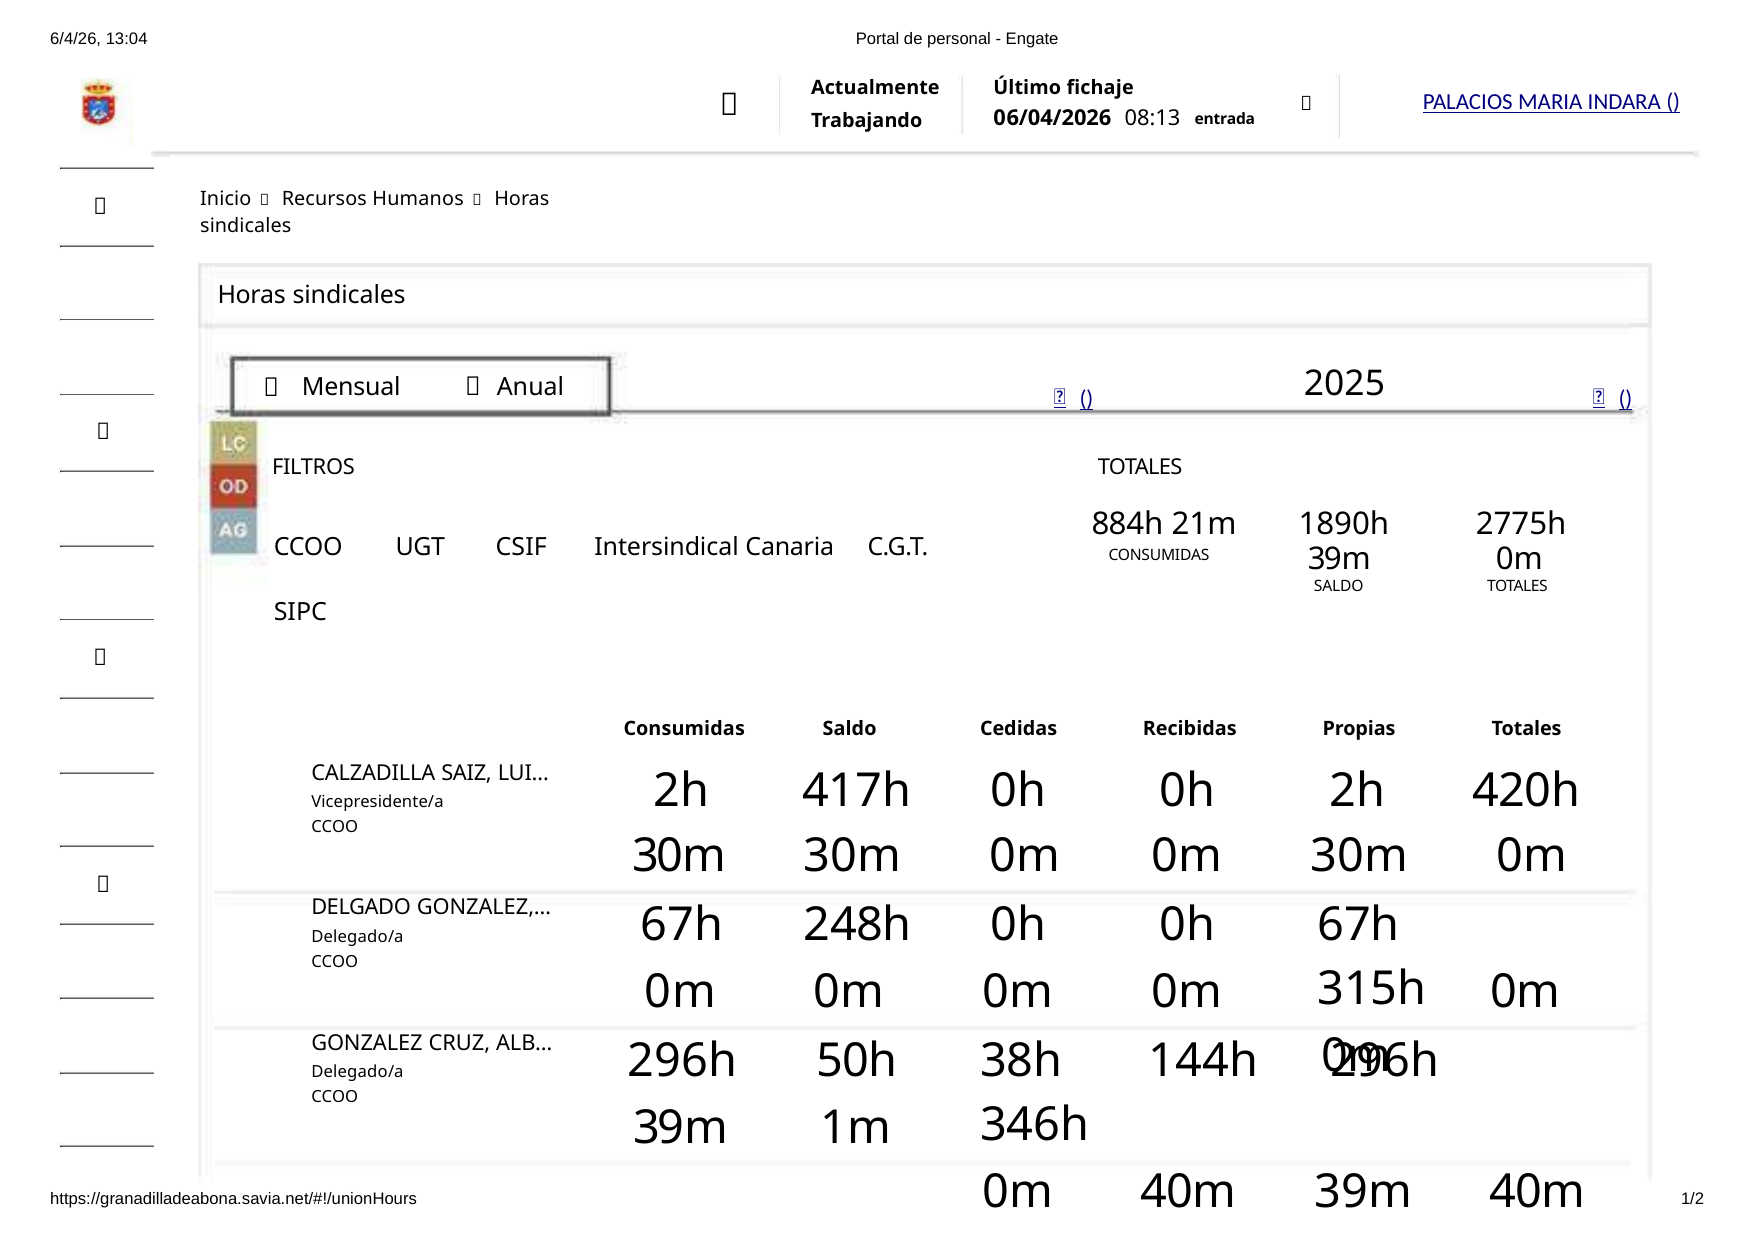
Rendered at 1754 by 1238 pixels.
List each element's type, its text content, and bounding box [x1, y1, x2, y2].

text  [263, 374, 311, 402]
text 1/2 [1681, 1189, 1729, 1208]
text Último ﬁchaje [993, 72, 1138, 100]
text Inicio  Recursos Humanos  Horas sindicales [200, 183, 641, 238]
text SALDO [1314, 574, 1388, 596]
text 1890h [1298, 501, 1402, 543]
text  [93, 194, 144, 219]
text 3 [634, 1093, 657, 1157]
text 2h [653, 755, 730, 819]
text 0m [982, 957, 1077, 1021]
text Portal de personal - Engate [856, 30, 1083, 48]
text CSIF [495, 528, 569, 562]
text 2h [1329, 755, 1407, 819]
text 38h 144h 296h 346h [980, 1026, 1600, 1153]
text  [96, 419, 144, 444]
text  Anual [465, 368, 591, 402]
text 0m 30m 0m [656, 821, 1077, 885]
text GONZALEZ CRUZ, ALB… [311, 1027, 570, 1057]
text entrada [1194, 107, 1260, 128]
text CCOO [311, 949, 568, 973]
text Delegado/a [311, 1059, 570, 1082]
text Intersindical Canaria [594, 528, 842, 562]
text 0h [990, 755, 1069, 819]
text TOTALES [1487, 574, 1579, 596]
text 84h 21m [1108, 501, 1247, 543]
text  [93, 646, 144, 671]
text 9m [1323, 535, 1393, 578]
text Delegado/a [311, 924, 568, 948]
text Actualmente [811, 72, 949, 100]
text 0m [1496, 535, 1567, 574]
text SIPC [273, 594, 371, 628]
text () [1618, 385, 1656, 412]
text 6/04/2026 08:13 [1006, 102, 1194, 132]
text 3 [632, 821, 656, 885]
text CCOO [311, 1084, 570, 1107]
text 2025 [1304, 357, 1407, 405]
text CONSUMIDAS [1108, 543, 1247, 564]
text  [1054, 358, 1099, 416]
text 0m 40m 39m 40m [982, 1157, 1600, 1220]
text 3 [1308, 535, 1323, 567]
text CCOO [311, 813, 564, 837]
text 6/4/26, 13:04 [50, 30, 172, 48]
text Mensual [302, 368, 419, 402]
text Totales [1491, 713, 1571, 741]
text FILTROS [272, 450, 379, 480]
text 9m [657, 1093, 749, 1157]
text 8 [1091, 501, 1108, 543]
text 420h [1472, 755, 1604, 819]
text Consumidas [623, 713, 753, 741]
text  [96, 872, 144, 897]
text m [672, 957, 739, 1021]
text Vicepresidente/a [311, 788, 564, 812]
text 0 [644, 957, 672, 1021]
text 417h [802, 755, 919, 819]
text 0h [1159, 755, 1238, 819]
text CALZADILLA SAIZ, LUI… [311, 757, 564, 786]
text 0m 30m 0m [1152, 821, 1584, 885]
text 2775h [1476, 501, 1587, 543]
text 0m [1321, 1021, 1595, 1026]
text  [719, 89, 772, 122]
text CCOO [273, 528, 371, 562]
text 3 [1308, 566, 1323, 578]
text C.G.T. [867, 528, 957, 562]
text Cedidas [980, 713, 1068, 741]
text  [1593, 358, 1638, 416]
text Trabajando [811, 105, 937, 133]
text Saldo [822, 713, 883, 741]
text 296h 50h [628, 1026, 913, 1089]
text TOTALES [1098, 450, 1217, 480]
text 0h [1159, 890, 1246, 953]
text DELGADO GONZALEZ,… [311, 891, 568, 921]
text 0m [1152, 957, 1246, 1021]
text Recibidas [1143, 713, 1246, 741]
text 67h 315h [1317, 890, 1595, 1017]
text  [1300, 93, 1343, 115]
text 0m [1490, 957, 1585, 1021]
text UGT [395, 528, 471, 562]
text Horas sindicales [217, 276, 420, 310]
text PALACIOS MARIA INDARA () [1423, 88, 1700, 116]
text 0m [813, 957, 908, 1021]
text 67h 248h [641, 890, 924, 953]
text https://granadilladeabona.savia.net/#!/unionHours [50, 1189, 442, 1208]
text 1m [820, 1093, 901, 1157]
text 0 [993, 102, 1006, 132]
text Propias [1322, 713, 1401, 741]
text 0h [990, 890, 1077, 953]
text () [1079, 385, 1117, 412]
